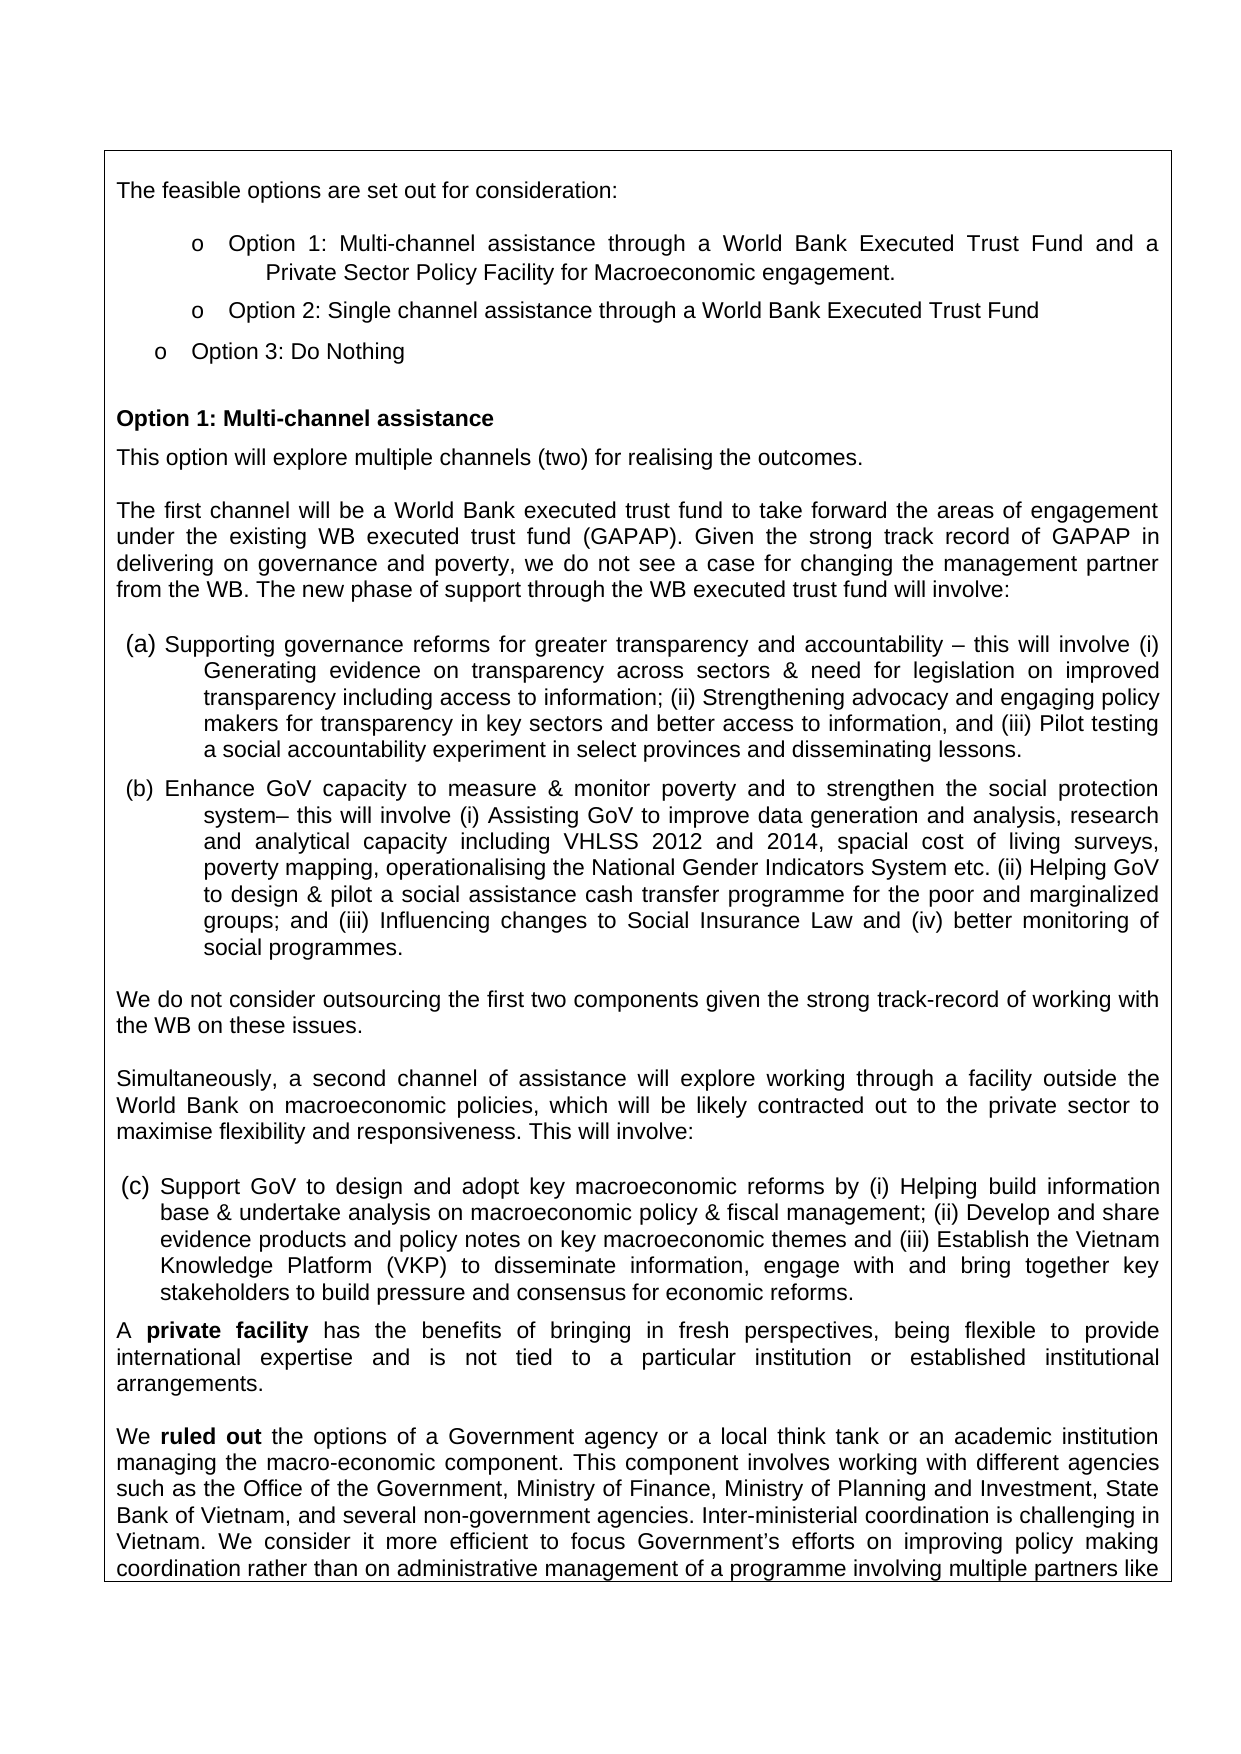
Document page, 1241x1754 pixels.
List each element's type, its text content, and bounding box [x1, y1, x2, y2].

table_cell A. Feasible Options DFID will graduate from Vietnam in 2016. In this context it is important to consider how best to secure a long-lasting impact of current and future DFID support to the areas outlined in the strategic case. DFID has a long-standing and successful partnership with the World Bank in the fields of poverty and governance. In the process, DFID Vietnam has been able to encourage the World Bank to focus more on equity and impact on GoV’s policies in key areas of engagement. In addition, this partnership has also enabled development of core competencies of both donors and government which could be potentially exploited for effective programme delivery. Ensuring sustainability to the proposed work is critical. DFID Vietnam also engaged closely with the World Bank while its Country Partnership Strategy 2012-2016 was developed, encouraging the World Bank to work more actively on macro-economic issues and adopt governance as a cross-cutting topic. The World Bank has responded positively and the Strategy paper has prioritised these areas, in addition to equity/inclusion, among a much narrower list of focused topics. Given this context, we envisage three options. The first is to go through multiple channels - a similar World Bank executed trust fund working on poverty/social protection & governance areas and a private sector - managed facility to work on macroeconomic policy issues. At the time of design the private sector facility was thoroughly considered. The second option is to provide assistance through a single channel namely a World Bank executed trust fund across all three thematic areas. The third option is to the counterfactual, ‘do nothing’ option. This does not mean that no work is undertaken in these areas however, just that DFID’s contribution is not included. The contents of the programmes would be broadly the same (with details outlined in the strategic case) under options 1 and 2: what changes is the delivery mechanism. The feasible options are set out for consideration: Option 1: Multi-channel assistance through a World Bank Executed Trust Fund and a Private Sector Policy Facility for Macroeconomic engagement. Option 2: Single channel assistance through a World Bank Executed Trust Fund Option 3: Do Nothing Option 1: Multi-channel assistance This option will explore multiple channels (two) for realising the outcomes. The first channel will be a World Bank executed trust fund to take forward the areas of engagement under the existing WB executed trust fund (GAPAP). Given the strong track record of GAPAP in delivering on governance and poverty, we do not see a case for changing the management partner from the WB. The new phase of support through the WB executed trust fund will involve: Supporting governance reforms for greater transparency and accountability – this will involve (i) Generating evidence on transparency across sectors & need for legislation on improved transparency including access to information; (ii) Strengthening advocacy and engaging policy makers for transparency in key sectors and better access to information, and (iii) Pilot testing a social accountability experiment in select provinces and disseminating lessons. Enhance GoV capacity to measure & monitor poverty and to strengthen the social protection system– this will involve (i) Assisting GoV to improve data generation and analysis, research and analytical capacity including VHLSS 2012 and 2014, spacial cost of living surveys, poverty mapping, operationalising the National Gender Indicators System etc. (ii) Helping GoV to design & pilot a social assistance cash transfer programme for the poor and marginalized groups; and (iii) Influencing changes to Social Insurance Law and (iv) better monitoring of social programmes. We do not consider outsourcing the first two components given the strong track-record of working with the WB on these issues. Simultaneously, a second channel of assistance will explore working through a facility outside the World Bank on macroeconomic policies, which will be likely contracted out to the private sector to maximise flexibility and responsiveness. This will involve: Support GoV to design and adopt key macroeconomic reforms by (i) Helping build information base & undertake analysis on macroeconomic policy & fiscal management; (ii) Develop and share evidence products and policy notes on key macroeconomic themes and (iii) Establish the Vietnam Knowledge Platform (VKP) to disseminate information, engage with and bring together key stakeholders to build pressure and consensus for economic reforms. A private facility has the benefits of bringing in fresh perspectives, being flexible to provide international expertise and is not tied to a particular institution or established institutional arrangements. We ruled out the options of a Government agency or a local think tank or an academic institution managing the macro-economic component. This component involves working with different agencies such as the Office of the Government, Ministry of Finance, Ministry of Planning and Investment, State Bank of Vietnam, and several non-government agencies. Inter-ministerial coordination is challenging in Vietnam. We consider it more efficient to focus Government’s efforts on improving policy making coordination rather than on administrative management of a programme involving multiple partners like this one. It would also be more difficult for the Government to bring in the international perspectives needed in Vietnam. Given the broad agenda ranging from monetary and fiscal policies to public financial reviews and media/public engagement, a local think tank would not have the capacity to run such a complex programme. Period of Support: July 2012 to March 2016 Amount of Funding proposed: £ 6.7 million (for two separate channels) This is more expensive due to the higher overhead costs to set up and run a private facility. Option 2: Single channel assistance This option will involve a single channel for realising the outcomes. This option will work only through a World Bank executed trust fund. It will take forward the existing trust fund priorities relating to governance and poverty & social protection. It will also aim to address emerging macroeconomic policy challenges through the trust fund given the World Bank’s plan to strengthen its engagement in this area, its convening power and the high level of Government trust in its technical capacity. It will also be more efficient for DFID to work with a single partner and manage one programme covering all three areas. It will also benefit by maximising the synergies across the components. For DFID it will enable us to engage in the new Economic Management and Competitiveness Credit (EMCC) which is expected to deliver over $1 billion of credit over the next 5 years, thereby allowing us to leverage and maximise the use of our own resources and exert influence over the broader agenda. Box 3 below outlines how EMCC engagement will work: The key components of option 2 will therefore be: Supporting governance reforms for greater transparency and accountability – this will involve (i) Generating evidence on transparency across sectors & need for legislation on improved transparency including access to information; (ii) Strengthening advocacy and engaging policy makers on transparency in key sectors and better access to information; and (iii) Pilot testing a social accountability experiment in select provinces and disseminating lessons. Support GoV to design and adopt key macroeconomic reforms by (i) Helping build information base & undertake analysis on macroeconomic policy & fiscal management (VDR, PFRs, Sectoral reports); (ii) Develop and share evidence products and policy notes on key macroeconomic themes; (iii) Establish the Vietnam Knowledge Platform (VKP) to disseminate information, engage with and bring together key stakeholders to create pressure for economic reforms; and (iv) Contribute ring-fenced technical support to the Economic Management and Competitive Credit, the WB’s general budget support operation on economic reforms. Enhance GoV capacity to measure & monitor poverty and to target social transfers – this will involve (i) Assisting GoV to improve data collection and analysis, research and analytical capacity including VHLSS 2012 and 2014, spacial cost of living surveys, poverty mapping, operationalising the National Gender Indicators System, developing and analysing the national poverty database for better targeting of social programmes (ii) Helping GoV to design & pilot a social assistance cash transfer programme for the poor and marginalized groups (iii) Influencing changes to Social Insurance Law and (iv) better monitoring and targeting of social programmes. Period of Support: July 2012 to March 2016 Amount of Funding proposed: £ 6.0 million Option 3: (Do Nothing counterfactual) If DFID does not invest in this instrument, it will lose the opportunity to influence GoV in these critical areas. While this may not result in policy statis, it could severely delay credible policy-making in key areas. Without DFID’s contribution through the trust fund, the World Bank will find it increasingly difficult to extend technical assistance and policy support to GoV. It will be extremely difficult for the World Bank to find similar funding from other sources to support the proposed interventions. In the absence of this programme, it will be difficult for DFID to leave a strong legacy product upon graduation from Vietnam. The World Bank would still engage in the areas of governance, governance and poverty/social inclusion. However the level of depth in their engagement will be much less. Importantly, they would not have staff dedicated to Vietnam in critical areas of poverty and governance. For example experience has shown that in the area of economic management, with their own limited resources for technical support, it could only be experts participating in workshops/seminars and meeting Government experts on an ad hoc basis. They would not be able to undertake studies into a large number of areas required to address the fundamental macro-economic problems in Vietnam. Nor would they be able to sustain their support to a Knowledge Platform over several years so that it takes root. Other multi-lateral agencies do not have comparative advantage or large technical resources to deal with these issues on a continuous basis. Similarly on governance or poverty/social inclusion, the types of work foreseen with the World Bank will not be addressed through other channels. Without DFID further support on core data collection, e.g the VHLSS and poverty analysis, and transparency, there would be a major gap in support in these critical areas. What VGEMS will do VGEMS is designed to be a responsive, flexible programme. During the course of the programme it is expected that it will engage on a range of areas. There will be both substantial investments in core areas which are discussed below and are described under option 2 above in broad terms. There will also be a series of other activities which will contribute to the output. For example, in the governance dimension VGEMS will provide follow-up to the Anti-Corruption Diagnostic Survey undertaken in 2012. Some examples of the interventions have been detailed in the strategic case policy intervention table 1. Boxes 4-7 below provide the details of some of the largest initiatives that are planned under VGEMS in the key areas of governance (transparency), economic management, poverty and social protection. B. Assessing the strength of the evidence base for each feasible option In the table below the quality of evidence for each option is rated as either Strong, Medium or Limited What is the likely impact (positive and negative) on climate change and environment for each feasible option? The contents of the first two options are very similar. They involve non-infrastructure interventions, and thus pose minimum direct impacts on the environment. DFID Vietnam at present also supports Vietnam in climate change capacity building, adaptation and low carbon analytical works through a Trust Fund (VNCLIP) administered by the World Bank in Vietnam. Therefore, there would be opportunities to synergise efforts at macro policy level. Categorise as A, high potential risk / opportunity; B, medium / manageable potential risk / opportunity; C, low / no risk / opportunity; or D, core contribution to a multilateral organisation. Political Appraisal This section seeks to identify whether the programme will work in the unique Vietnamese context and draws as far as possible on evidence. It looks at four aspects which are fundamental to the success of VGEMS: (i) political commitment; (ii) leadership and engagement, (iii) challenges of policy influencing and (iv) space for engagement and debate. There is some evidence of government commitment, particularly at the national level on the core reform agenda, and this is articulated in the Socio-Economic Development Strategy 2011-2020 and the Socio-Economic Development Plan 2011-2015 for reforms to be pushed forward in the three key areas. The SEDP in particular focuses on the broad range of policies needed to achieve high quality and sustainable economic growth. These include the need to restructure the economy to increase the share of high value-adding economic activities, improve the living standards of ethnic minority populations, strengthen environmental protection, and mitigate and prevent the adverse impacts of climate change. The SEDP also identifies the need to strengthen effectiveness and efficiency of state management through administrative reform including strengthening transparency and accountability mechanisms and fighting corruption. The Government adopted in late 2011 three top priorities for economic restructuring: public investment, State Owned Enterprise (SOE) reform and banking sector. On paper, commitment is strong. However, there are significant incentives which run counter to the actual enforcement of the commitment which remain important barriers to fast-paced reform. We expect commitment to vary across the agendas: what VGEMS will need to do is carefully analyse and nurture commitment in sensitive areas. Leadership and engagement: Evidence of positive engagement can also be seen across different sectors and Ministries, including the Office of Government, Ministry of Finance, General Statistics Office (GSO), and MOLISA, entities which will be critical for the programme. There have been specific requests from Government for policy input especially on the economic agenda. At the province and commune levels, there is increasing evidence of state actors willing to support greater citizens’ access to information, participation and engagement in service delivery. However, to make it systemic and sustainable, there is need to engage key national constituents vis-à-vis provincial agencies. Yet there is more limited evidence of strong leadership which is willing to push the boundaries, support innovation and challenge the status quo. This may have a limiting effect on the scope and success of parts of the programme. It is expected, however, that other parts of the programme will gain traction and we can move forward with these on a responsive basis. Challenges of policy influencing: Whilst it is relatively easy to assess the challenges and identify solutions thereof it is more difficult to build the incentives and consensus for reforms in these critical areas. The case for intervening is to support evidence-based policy-making by providing data and analysis, transforming them into evidence and engaging, influencing and stimulating debate among key constituents, both state and non-state. The black box of how such processes work in Vietnam is difficult to open up. In 2004, ODI undertook a study which looked at the policy-making processes around the PRSP. In 2008 Martin Rama, the former Lead Economist at the WB in Vietnam, wrote an influential article explaining the processes which drove Doi Moi, recognising informal and quasi formal channels. But as Vietnam has developed, the picture has become more complex and opaque. Who takes decisions, based on what information and produced by whom is not always evident. The assumption that policy is ever evidence-based, even in Western countries, has been challenged. The impact of formal policy dialogue forums with Government – especially for donors – is difficult to assess. However, the WB is far better placed to tackle these issues in the macroeconomic sphere than a private contractor given track record, trust and ability to manoeuvre. Space for engagement and debate: VGEMS attempts to encourage other actors to be more engaged in the production, utilisation, dissemination and engagement on policy reform issues across the three areas. This is a sensitive issue in Vietnam where civil society is closely controlled and the media has certain lines it cannot cross in terms of reporting. Citizens also struggle to have access to and influence over the elected officials given the political structure of Vietnam and the formalised routes for accountability. For VGEMS to be successful it has to tread a fine line between encouraging and supporting a challenging debate which questions authority and operates outside the hierarchical structures. However there have been good examples of the permitted space for debate occurring and VGEMS needs to capitalise on this. Critically, externals must be seen (and must be) neutral, use evidence and international experience and avoid the really sensitive areas at least in the open debates. In conclusion, there are distinct political challenges to working in Vietnam in the way VGEMS seeks to. However, there are champions in Government and outside and there is the political willingness and imperative to address some of the key issues. How successful VGEMS is at opening up the policy debates and influencing the agendas rests on the models that have been adopted and which vary across sector (see boxes 1-5 above). We expect some elements to work straight away and are responding directly to Government demand; we expect others to take longer and will require sensitive and careful political stewardship and astute handling. This therefore manages to spread the risk across the programme (see section below). [105, 151, 1171, 1581]
